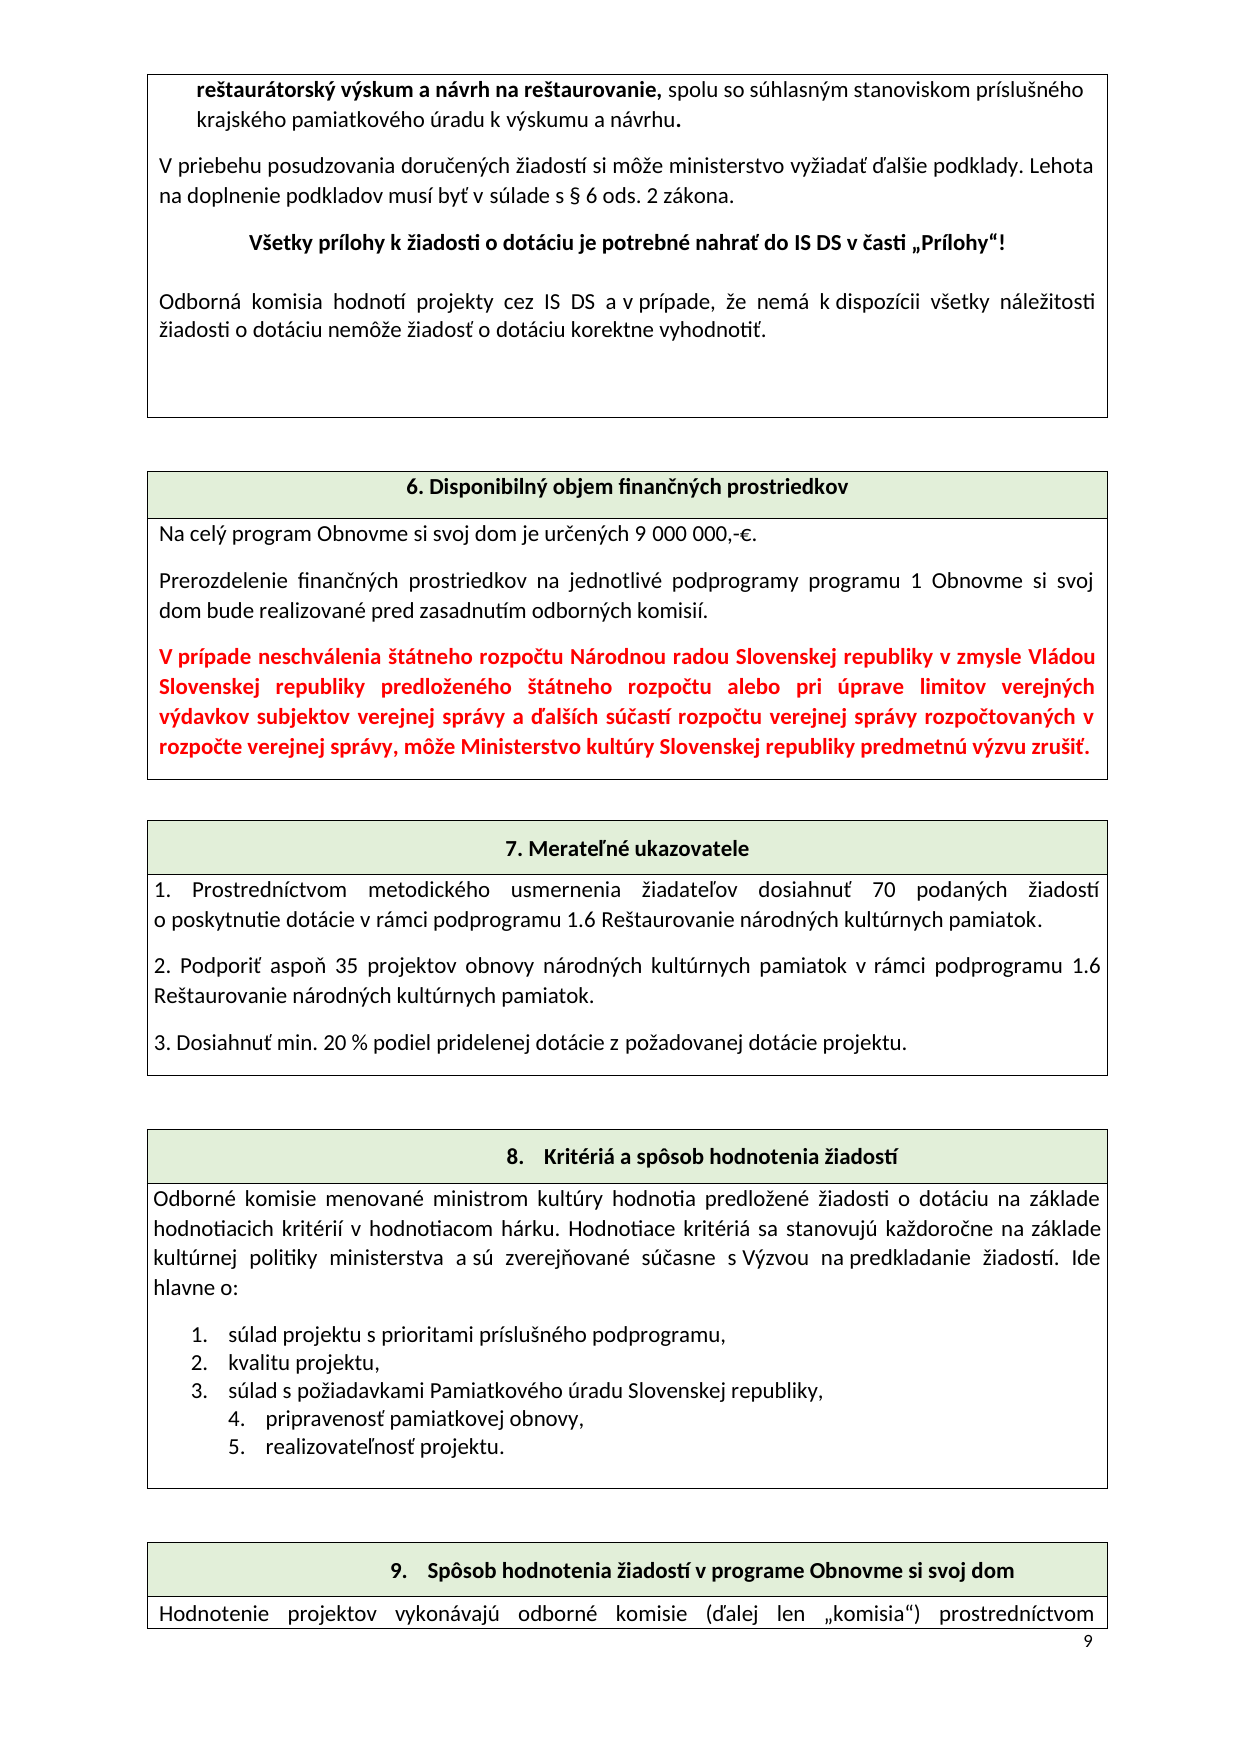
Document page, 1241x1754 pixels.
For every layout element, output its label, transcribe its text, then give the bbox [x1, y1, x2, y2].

table_header 6. Disponibilný objem finančných prostriedkov [148, 472, 1107, 518]
table_header Kritériá a spôsob hodnotenia žiadostí [148, 1130, 1107, 1183]
table_header Spôsob hodnotenia žiadostí v programe Obnovme si svoj dom [148, 1543, 1107, 1596]
table_cell Žiadosť o dotáciu je úplná, ak obsahuje: a) povinné náležitosti žiadosti o dotáciu: žiadosť o poskytnutie dotácie (formulár elektronickej registrácie), popis projektu (formulár elektronickej registrácie), celkový rozpočet projektu (formulár elektronickej registrácie), čestné vyhlásenia žiadateľa (formulár elektronickej registrácie), sken/kópia dokladu o zriadení alebo existencii bežného účtu žiadateľa v banke alebo pobočke zahraničnej banky (číslo účtu musí byť v tvare IBAN), na ktorý sa má dotácia poskytnúť. Kópiu dokladu predkladajú aj obce, VÚC a organizácie v zriaďovateľskej pôsobnosti obce a VÚC; zriadenie samostatného účtu nie je podmienkou. V prípade predloženia kópie zmluvy s bankou, táto musí byť kompletná, t. z. musí obsahovať všetky strany zmluvy; nepostačuje predložiť výpis z účtu. Kópiu dokladu predkladá žiadateľ ako prílohu k žiadosti o dotáciu (napr. vo formáte PDF). splnomocnenie na predloženie žiadosti, ak je žiadateľ pri podaní žiadosti zastúpený inou právnickou alebo fyzickou osobou, alebo ak je kultúrna pamiatka, na ktorú sa žiada dotácia v spoluvlastníctve viacerých spoluvlastníkov, za ktorých žiadosť predkladá jeden spoluvlastník alebo viacerí spoluvlastníci. Splnomocnenie musí byť elektronicky podpísané splnomocniteľom (KEP) alebo listinná verzia dokumentu musí byť zaručene konvertovaná do elektronickej podoby. https://www.slovensko.sk/sk/agendy/agenda/_zarucena-konverzia/. Žiadateľ fyzická osoba – nepodnikateľ, v prípade podania žiadosti písomne v listinnej podobe, predkladá originál splnomocnenia alebo overenú kópiu splnomocnenia. súhlas s poskytnutím osobných údajov (týka sa len žiadateľa, ktorým je fyzická osoba – jednotlivec a fyzická osoba – živnostník) - údaje sú potrebné na vyžiadanie výpisu z registra trestov, okrem právnickej osoby, ktorá nie je trestne zodpovedná podľa osobitného predpisu a tiež na overenie žiadateľa, či spĺňa podmienky stanovené v § 8a ods. 4 zákona č. 523/2004 Z. z. o rozpočtových pravidlách verejnej správy a o zmene a doplnení niektorých zákonov v znení neskorších predpisov. Formulár je potrebné vyplniť, podpísať KEP a priložiť vo formáte .PDF k podávanej žiadosti. Súhlas s poskytnutím osobných údajov je možné stiahnuť na webovom sídle ministerstva. V prípade chýbajúceho formuláru v žiadosti bude žiadateľ vyzvaný o jeho doplnenie. Žiadateľ fyzická osoba – nepodnikateľ, v prípade podania žiadosti písomne v listinnej podobe, predkladá originál súhlasu s poskytnutím údajov. b) osobitné náležitosti žiadosti: čestné vyhlásenie žiadateľa, že nemôže v plnej výške uhradiť náklady spojené s obnovou (formulár elektronickej registrácie), zoznam údajov špecifikujúcich nehnuteľnú kultúrnu pamiatku na účely overenia vlastníctva alebo správy nehnuteľnej kultúrnej pamiatky v katastri nehnuteľností (súčasť elektronickej registrácie), alebo doklad o vlastníctve, alebo doklad o správe kultúrnej pamiatky, ak sa kultúrna pamiatka nezapisuje do katastra nehnuteľností; ak ide o nehnuteľnú kultúrnu pamiatku, ktorá nemá súpisné číslo a nie je evidovaná v katastri nehnuteľností, alebo ak doklad o vlastníctve alebo doklad o správe hnuteľnej kultúrnej pamiatky nemožno z objektívnych dôvodov predložiť, predkladá sa vyhlásenie o vlastníctve alebo vyhlásenie o správe kultúrnej pamiatky, sken/kópia zápisnice zo schôdze vlastníkov bytov a nebytových priestorov (ďalej len „vlastníci“), alebo sken/kópia hlasovacej listiny a výsledku písomného hlasovania vlastníkov v bytovom dome, ktorý je kultúrnou pamiatkou, z ktorých vyplýva, že vlastníci rozhodli o tom, že podávajú žiadosť o dotáciu na obnovu, ak ide o žiadateľa podľa § 3 ods. 5 zákona, stanovisko obce, v ktorej územnom obvode sa kultúrna pamiatka nachádza a v ktorom je uvedená suma príspevku poskytnutého obcou žiadateľovi na obnovu, alebo sú v ňom uvedené dôvody, pre ktoré príspevok neposkytla (formulár elektronickej registrácie alebo samostatný formulár). Stanovisko predkladá aj obec. Stanovisko obce podpisuje štatutárny zástupca obce KEP alebo musí byť podpísané elektronickou pečaťou obce. Žiadateľ potvrdenie nepodpisuje! Žiadateľ fyzická osoba – nepodnikateľ, v prípade podania žiadosti písomne v listinnej podobe, predkladá originál písomne vydaného stanoviska obce alebo overenú kópiu stanoviska obce. prehľad o finančných prostriedkoch, ktoré boli poskytnuté žiadateľovi na obnovu z prostriedkov štátneho rozpočtu a iných verejných zdrojov za posledné tri roky, spolu s uvedením účelu ich poskytnutia (formulár elektronickej registrácie), pokiaľ žiadateľovi neboli udelené finančné prostriedky, rovnako vyplní formulár so sumou 0 eur, reštaurátorský rozpočet, ak sa predkladá žiadosť na podporu projektu reštaurovania kultúrnej pamiatky, podpísaný KEP oprávneného reštaurátora. Rozpočet nepodpisuje žiadateľ! Ak má žiadateľ k dispozícii listinnú formu reštaurátorského rozpočtu, prikladá sken tohto rozpočtu k žiadosti o dotáciu ako prílohu. Sken reštaurátorského rozpočtu musí obsahovať podpis oprávneného reštaurátora a otlačok pečiatky reštaurátora. archeologického rozpočtu, ak sa predkladá žiadosť na podporu projektu archeologického výskumu kultúrnej pamiatky, podpísaný KEP štatutárneho orgánu právnickej osoby oprávnenej vykonávať archeologický výskum. Rozpočet nepodpisuje žiadateľ! Ak má žiadateľ k dispozícii listinnú formu archeologického rozpočtu, prikladá sken tohto rozpočtu k žiadosti o dotáciu ako prílohu. Sken archeologického rozpočtu musí obsahovať podpis štatutárneho orgánu právnickej osoby oprávnenej vykonávať archeologický výskum a otlačok pečiatky právnickej osoby oprávnenej vykonávať archeologický výskum. popis technických parametrov kultúrnej pamiatky (formulár elektronickej registrácie): a) pre nehnuteľnú kultúrnu pamiatku: základné rozmery (jednoduchý nákres pôdorysu objektu), zastavaná plocha, počet podlaží, popis zastrešenia objektu, objektovú skladbu nehnuteľnej kultúrnej pamiatky, a pod., b) pre hnuteľnú kultúrnu pamiatku: základné rozmery, pri sochárskych dielach je potrebné uviesť najmä ich výšku (jednoduchý nákres objektu s vyznačením časti, ktorá sa má v danom roku reštaurovať), predmetovú skladbu hnuteľnej kultúrnej pamiatky, a pod., sken rozhodnutia alebo záväzného stanoviska miestne príslušného krajského pamiatkového úradu k zámeru obnovy alebo reštaurovaniu kultúrnej pamiatky podľa typu projektu; spolu s rozhodnutím alebo stanoviskom je potrebné priložiť aj potvrdenie o aktuálnosti a právoplatnosti rozhodnutia alebo stanoviska. Potvrdenie aktuálnosti a právoplatnosti vydáva miestne príslušný krajský pamiatkový úrad. Kópiu platného rozhodnutia krajského pamiatkového úradu týkajúcu sa predkladaného projektu je potrebné nahrať ako prílohu pri elektronickej registrácii žiadosti! Prosíme žiadateľov, ktorí si nie sú istí, ktorý dokument alebo dokumenty priložiť do žiadosti o dotáciu, aby sa poradili s miestne príslušným krajským pamiatkovým úradom. Rozhodnutia a stanoviská v žiadosti môžu byť nasledovné: k zámeru stavebnej obnovy kultúrnej pamiatky, k pamiatkovému výskumu kultúrnej pamiatky, k prípravnej dokumentácii stavebnej obnovy kultúrnej pamiatky (architektonické štúdie, výskum, stavebnotechnické posudky), k projektovej dokumentácii stavebnej obnovy kultúrnej pamiatky, farebná fotodokumentácia (samostatná príloha) s popisom a komentárom, ktorá dokumentuje aktuálny stav kultúrnej pamiatky; najmenej 4 farebné zábery vo formáte JPG., z toho jeden celkový pohľad na kultúrnu pamiatku, ostatné zábery dokumentujúce poškodenie relevantnej časti kultúrnej pamiatky, popis prác, ktorých vykonanie bude financované z poskytnutej dotácie (formulár elektronickej registrácie), príslušný stupeň projektovej dokumentácie (relevantná časť dokumentácie projektu (prípravná dokumentácia, projektová dokumentácia, pamiatkový výskum), pokiaľ bola v minulosti realizovaná v rámci obnovy pamiatky a súvisí s aktuálne podávanou žiadosťou, spolu so súhlasným stanoviskom príslušného krajského pamiatkového úradu k nej, Pre komplexnejšie posúdenie predloženej žiadosti žiadateľ priloží: reštaurátorský výskum a návrh na reštaurovanie, spolu so súhlasným stanoviskom príslušného krajského pamiatkového úradu k výskumu a návrhu. V priebehu posudzovania doručených žiadostí si môže ministerstvo vyžiadať ďalšie podklady. Lehota na doplnenie podkladov musí byť v súlade s § 6 ods. 2 zákona. Všetky prílohy k žiadosti o dotáciu je potrebné nahrať do IS DS v časti „Prílohy“! Odborná komisia hodnotí projekty cez IS DS a v prípade, že nemá k dispozícii všetky náležitosti žiadosti o dotáciu nemôže žiadosť o dotáciu korektne vyhodnotiť. [148, 75, 1107, 417]
table_cell Odborné komisie menované ministrom kultúry hodnotia predložené žiadosti o dotáciu na základe hodnotiacich kritérií v hodnotiacom hárku. Hodnotiace kritériá sa stanovujú každoročne na základe kultúrnej politiky ministerstva a sú zverejňované súčasne s Výzvou na predkladanie žiadostí. Ide hlavne o: súlad projektu s prioritami príslušného podprogramu, kvalitu projektu, súlad s požiadavkami Pamiatkového úradu Slovenskej republiky, pripravenosť pamiatkovej obnovy, realizovateľnosť projektu. [148, 1184, 1107, 1488]
table_cell 1. Prostredníctvom metodického usmernenia žiadateľov dosiahnuť 70 podaných žiadostí o poskytnutie dotácie v rámci podprogramu 1.6 Reštaurovanie národných kultúrnych pamiatok. 2. Podporiť aspoň 35 projektov obnovy národných kultúrnych pamiatok v rámci podprogramu 1.6 Reštaurovanie národných kultúrnych pamiatok. 3. Dosiahnuť min. 20 % podiel pridelenej dotácie z požadovanej dotácie projektu. [148, 875, 1107, 1074]
table_cell Hodnotenie projektov vykonávajú odborné komisie (ďalej len „komisia“) prostredníctvom [148, 1597, 1107, 1628]
table_header 7. Merateľné ukazovatele [148, 821, 1107, 874]
table_cell Na celý program Obnovme si svoj dom je určených 9 000 000,-€. Prerozdelenie finančných prostriedkov na jednotlivé podprogramy programu 1 Obnovme si svoj dom bude realizované pred zasadnutím odborných komisií. V prípade neschválenia štátneho rozpočtu Národnou radou Slovenskej republiky v zmysle Vládou Slovenskej republiky predloženého štátneho rozpočtu alebo pri úprave limitov verejných výdavkov subjektov verejnej správy a ďalších súčastí rozpočtu verejnej správy rozpočtovaných v rozpočte verejnej správy, môže Ministerstvo kultúry Slovenskej republiky predmetnú výzvu zrušiť. [148, 519, 1107, 778]
